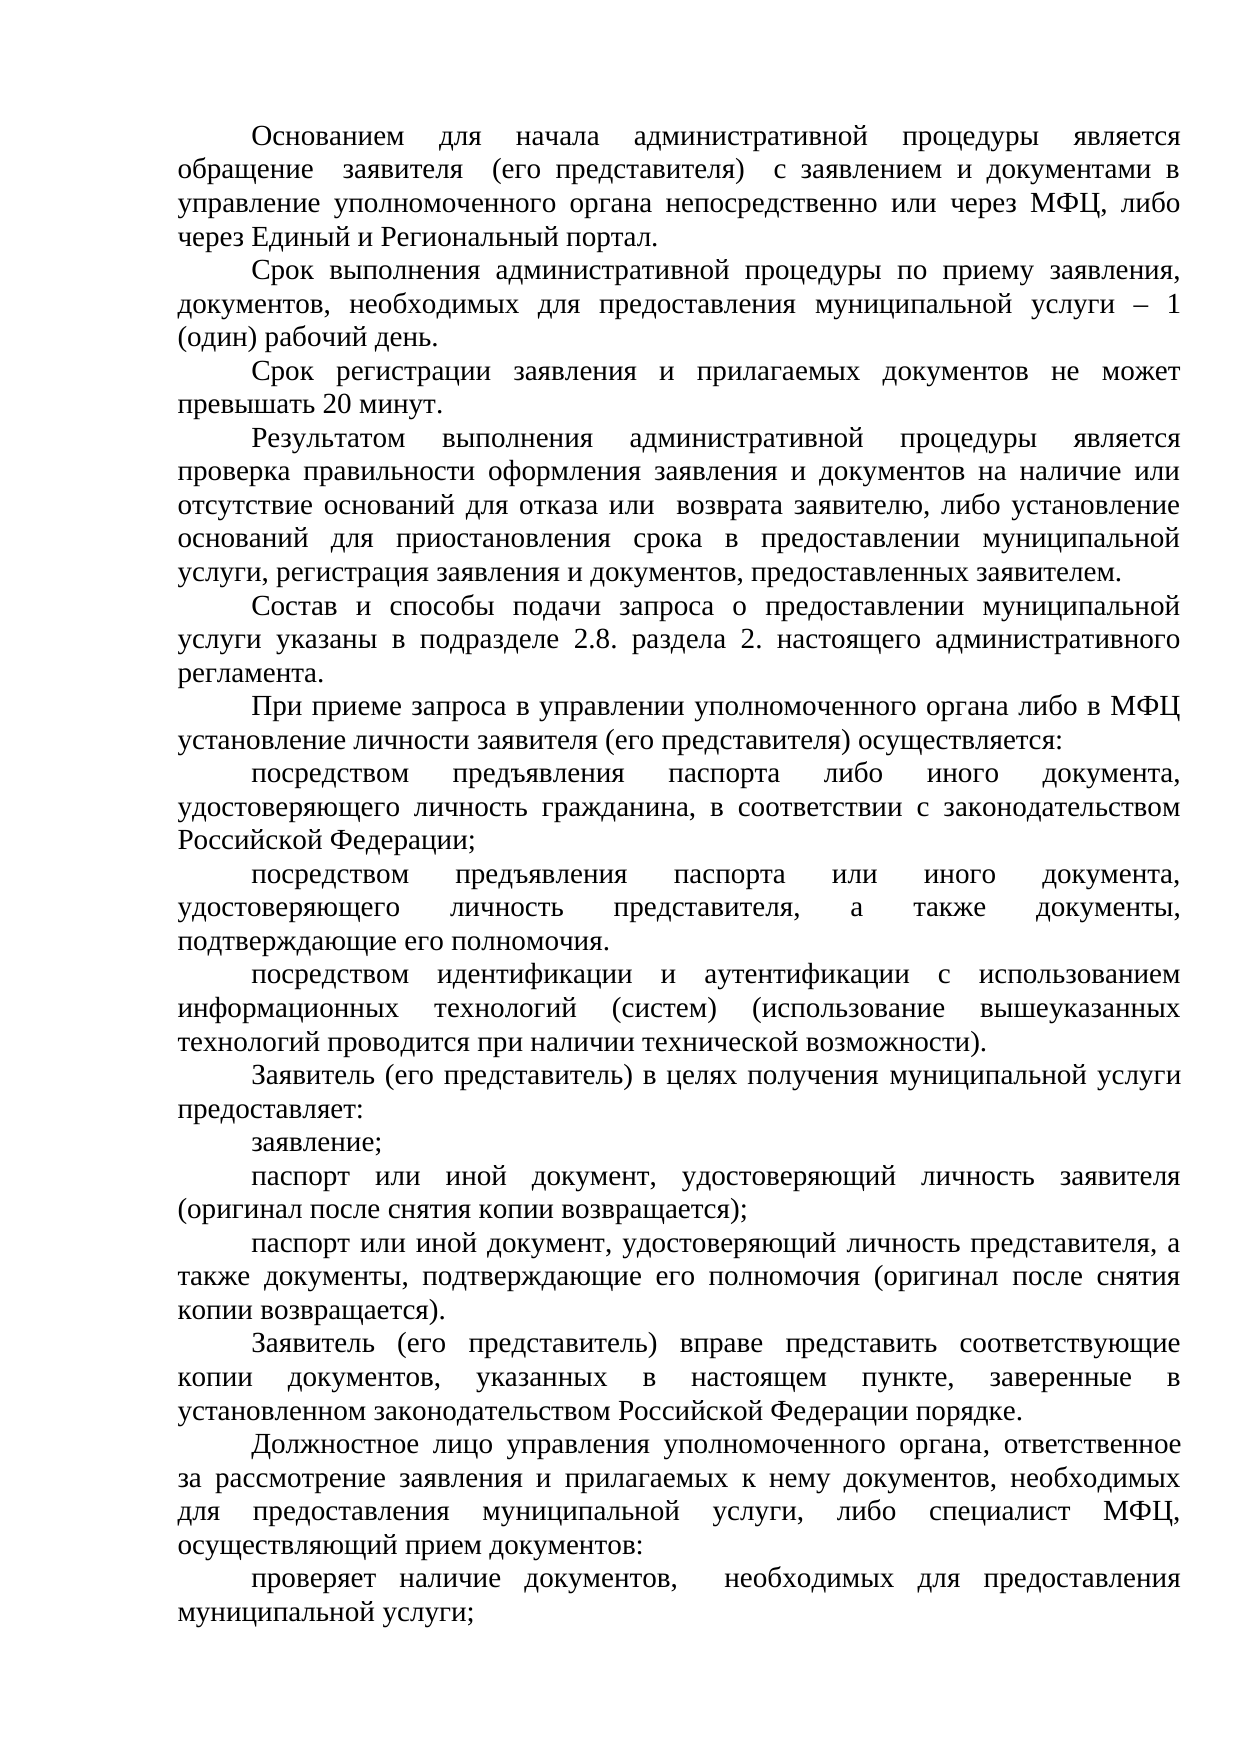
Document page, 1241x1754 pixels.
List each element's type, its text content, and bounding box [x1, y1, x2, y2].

text паспорт или иной документ, удостоверяющий личность представителя, а также документы, подтверждающие его полномочия (оригинал после снятия копии возвращается). [177, 1225, 1181, 1326]
text Заявитель (его представитель) вправе представить соответствующие копии документов, указанных в настоящем пункте, заверенные в установленном законодательством Российской Федерации порядке. [177, 1326, 1181, 1426]
text посредством предъявления паспорта или иного документа, удостоверяющего личность представителя, а также документы, подтверждающие его полномочия. [177, 856, 1181, 957]
text посредством предъявления паспорта либо иного документа, удостоверяющего личность гражданина, в соответствии с законодательством Российской Федерации; [177, 755, 1181, 856]
text Состав и способы подачи запроса о предоставлении муниципальной услуги указаны в подразделе 2.8. раздела 2. настоящего административного регламента. [177, 588, 1181, 688]
text При приеме запроса в управлении уполномоченного органа либо в МФЦ установление личности заявителя (его представителя) осуществляется: [177, 688, 1181, 755]
text заявление; [177, 1124, 1181, 1158]
text посредством идентификации и аутентификации с использованием информационных технологий (систем) (использование вышеуказанных технологий проводится при наличии технической возможности). [177, 957, 1181, 1057]
text Основанием для начала административной процедуры является обращение заявителя (его представителя) с заявлением и документами в управление уполномоченного органа непосредственно или через МФЦ, либо через Единый и Региональный портал. [177, 118, 1181, 252]
text Заявитель (его представитель) в целях получения муниципальной услуги предоставляет: [177, 1057, 1181, 1124]
text Срок регистрации заявления и прилагаемых документов не может превышать 20 минут. [177, 353, 1181, 420]
text Результатом выполнения административной процедуры является проверка правильности оформления заявления и документов на наличие или отсутствие оснований для отказа или возврата заявителю, либо установление оснований для приостановления срока в предоставлении муниципальной услуги, регистрация заявления и документов, предоставленных заявителем. [177, 420, 1181, 588]
text Срок выполнения административной процедуры по приему заявления, документов, необходимых для предоставления муниципальной услуги – 1 (один) рабочий день. [177, 252, 1181, 353]
text паспорт или иной документ, удостоверяющий личность заявителя (оригинал после снятия копии возвращается); [177, 1158, 1181, 1225]
text проверяет наличие документов, необходимых для предоставления муниципальной услуги; [177, 1560, 1181, 1627]
title Должностное лицо управления уполномоченного органа, ответственное за рассмотрение заявления и прилагаемых к нему документов, необходимых для предоставления муниципальной услуги, либо специалист МФЦ, осуществляющий прием документов: [177, 1426, 1181, 1560]
